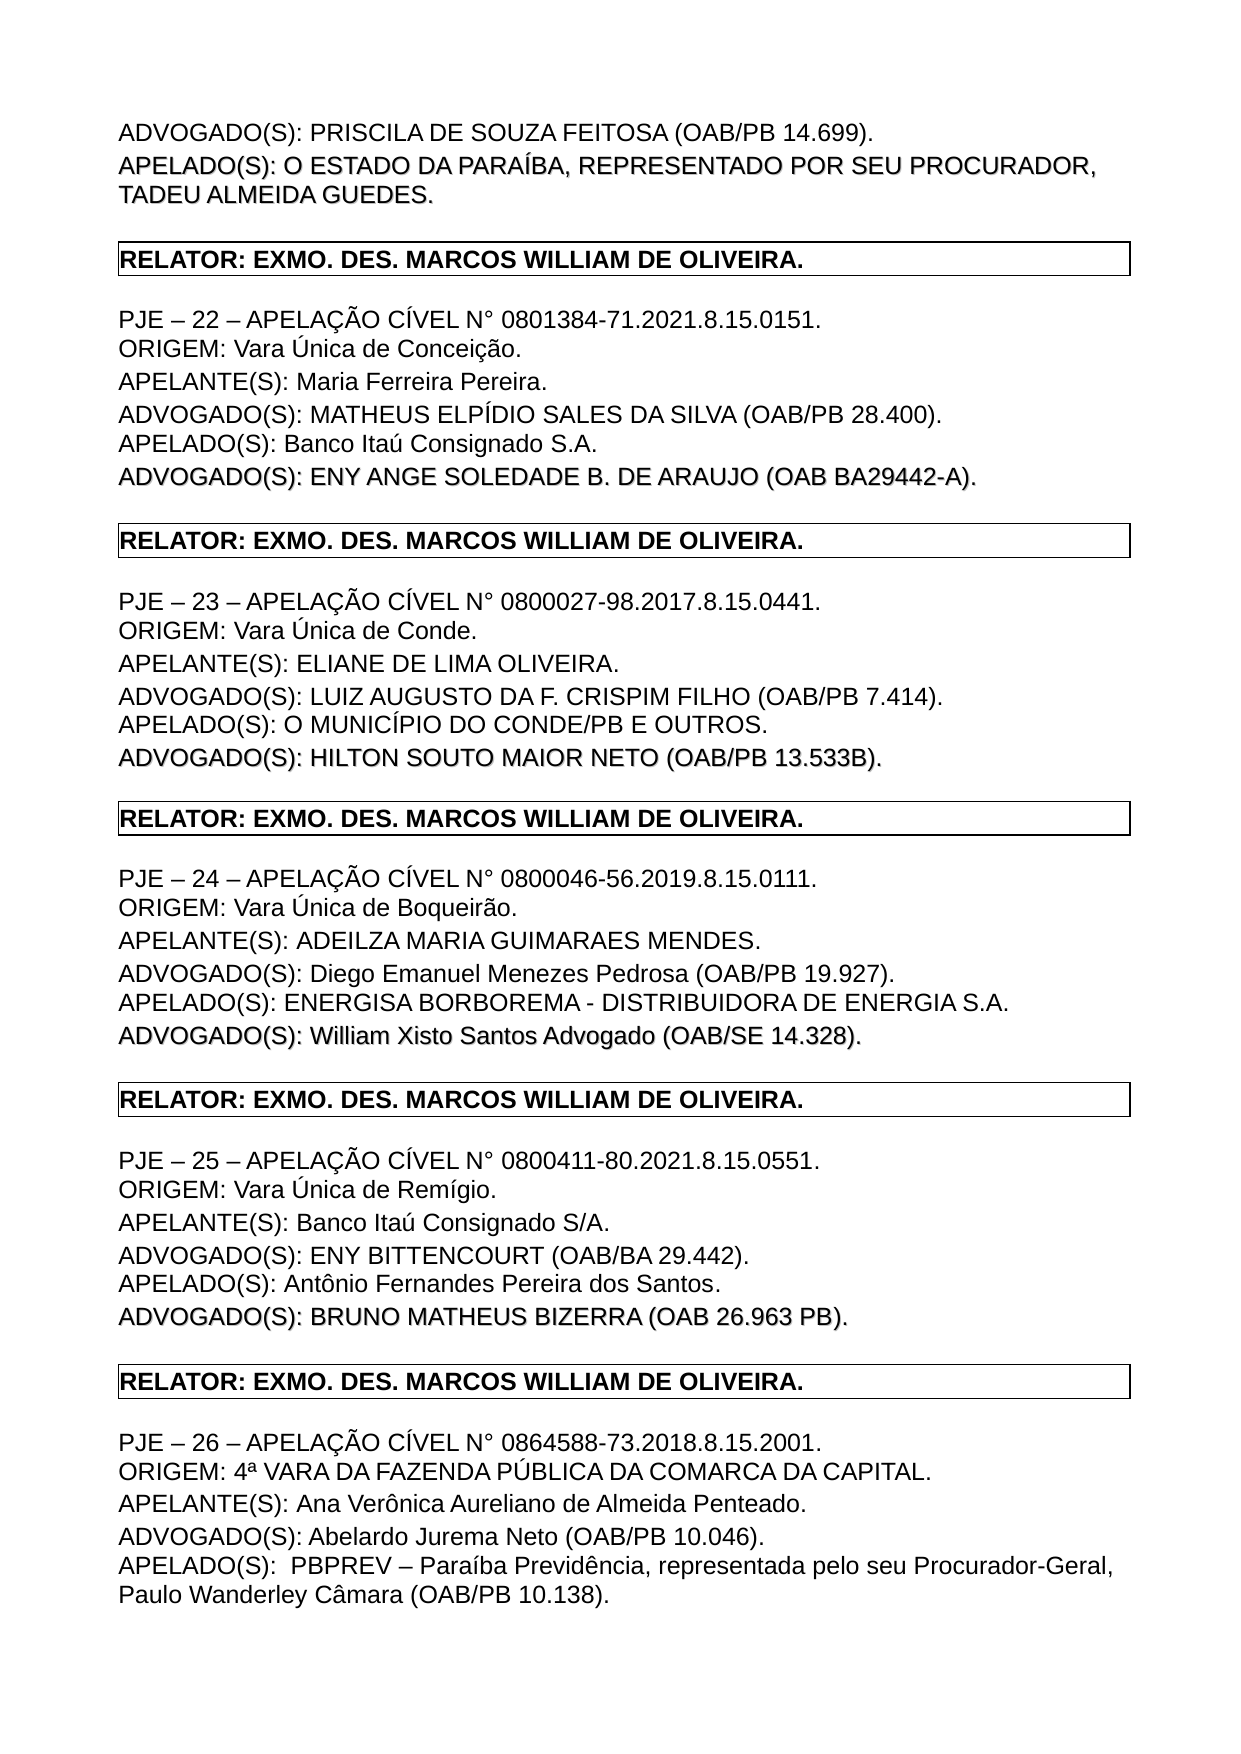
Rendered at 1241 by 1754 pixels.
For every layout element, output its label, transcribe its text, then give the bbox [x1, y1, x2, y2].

text ADVOGADO(S): PRISCILA DE SOUZA FEITOSA (OAB/PB 14.699). [118, 118, 1131, 147]
text APELADO(S): Banco Itaú Consignado S.A. [118, 428, 1122, 457]
text ADVOGADO(S): HILTON SOUTO MAIOR NETO (OAB/PB 13.533B). [118, 743, 1131, 772]
text RELATOR: EXMO. DES. MARCOS WILLIAM DE OLIVEIRA. [119, 1365, 1129, 1398]
text PJE – 24 – APELAÇÃO CÍVEL N° 0800046-56.2019.8.15.0111. [118, 864, 1122, 893]
text ADVOGADO(S): ENY ANGE SOLEDADE B. DE ARAUJO (OAB BA29442-A). [118, 461, 1131, 490]
text PJE – 23 – APELAÇÃO CÍVEL N° 0800027-98.2017.8.15.0441. [118, 587, 1122, 616]
text ORIGEM: Vara Única de Remígio. [118, 1175, 1122, 1203]
text ADVOGADO(S): Diego Emanuel Menezes Pedrosa (OAB/PB 19.927). [118, 959, 1131, 988]
text RELATOR: EXMO. DES. MARCOS WILLIAM DE OLIVEIRA. [119, 524, 1129, 557]
text ORIGEM: Vara Única de Conde. [118, 616, 1122, 644]
text ADVOGADO(S): BRUNO MATHEUS BIZERRA (OAB 26.963 PB). [118, 1302, 1131, 1331]
text APELANTE(S): ADEILZA MARIA GUIMARAES MENDES. [118, 926, 1131, 955]
text APELADO(S): PBPREV – Paraíba Previdência, representada pelo seu Procurador-Geral, Paulo Wanderley Câmara (OAB/PB 10.138). [118, 1551, 1122, 1608]
text ORIGEM: Vara Única de Boqueirão. [118, 893, 1122, 922]
text APELANTE(S): ELIANE DE LIMA OLIVEIRA. [118, 648, 1131, 677]
text ORIGEM: 4ª VARA DA FAZENDA PÚBLICA DA COMARCA DA CAPITAL. [118, 1456, 1122, 1485]
text ADVOGADO(S): ENY BITTENCOURT (OAB/BA 29.442). [118, 1241, 1131, 1269]
text APELADO(S): Antônio Fernandes Pereira dos Santos. [118, 1269, 1122, 1298]
text APELADO(S): O MUNICÍPIO DO CONDE/PB E OUTROS. [118, 710, 1122, 739]
text RELATOR: EXMO. DES. MARCOS WILLIAM DE OLIVEIRA. [119, 802, 1129, 834]
text ADVOGADO(S): William Xisto Santos Advogado (OAB/SE 14.328). [118, 1021, 1131, 1049]
text PJE – 25 – APELAÇÃO CÍVEL N° 0800411-80.2021.8.15.0551. [118, 1146, 1122, 1175]
text ORIGEM: Vara Única de Conceição. [118, 334, 1122, 363]
text RELATOR: EXMO. DES. MARCOS WILLIAM DE OLIVEIRA. [119, 243, 1129, 275]
text APELADO(S): O ESTADO DA PARAÍBA, REPRESENTADO POR SEU PROCURADOR, TADEU ALMEIDA GUEDES. [118, 151, 1131, 208]
text RELATOR: EXMO. DES. MARCOS WILLIAM DE OLIVEIRA. [119, 1083, 1129, 1116]
text ADVOGADO(S): LUIZ AUGUSTO DA F. CRISPIM FILHO (OAB/PB 7.414). [118, 681, 1131, 710]
text APELANTE(S): Banco Itaú Consignado S/A. [118, 1208, 1131, 1236]
text APELANTE(S): Maria Ferreira Pereira. [118, 367, 1131, 396]
text PJE – 22 – APELAÇÃO CÍVEL N° 0801384-71.2021.8.15.0151. [118, 305, 1122, 334]
text ADVOGADO(S): Abelardo Jurema Neto (OAB/PB 10.046). [118, 1522, 1131, 1551]
text PJE – 26 – APELAÇÃO CÍVEL N° 0864588-73.2018.8.15.2001. [118, 1428, 1122, 1456]
text ADVOGADO(S): MATHEUS ELPÍDIO SALES DA SILVA (OAB/PB 28.400). [118, 400, 1131, 428]
text APELANTE(S): Ana Verônica Aureliano de Almeida Penteado. [118, 1489, 1131, 1518]
text APELADO(S): ENERGISA BORBOREMA - DISTRIBUIDORA DE ENERGIA S.A. [118, 988, 1122, 1016]
